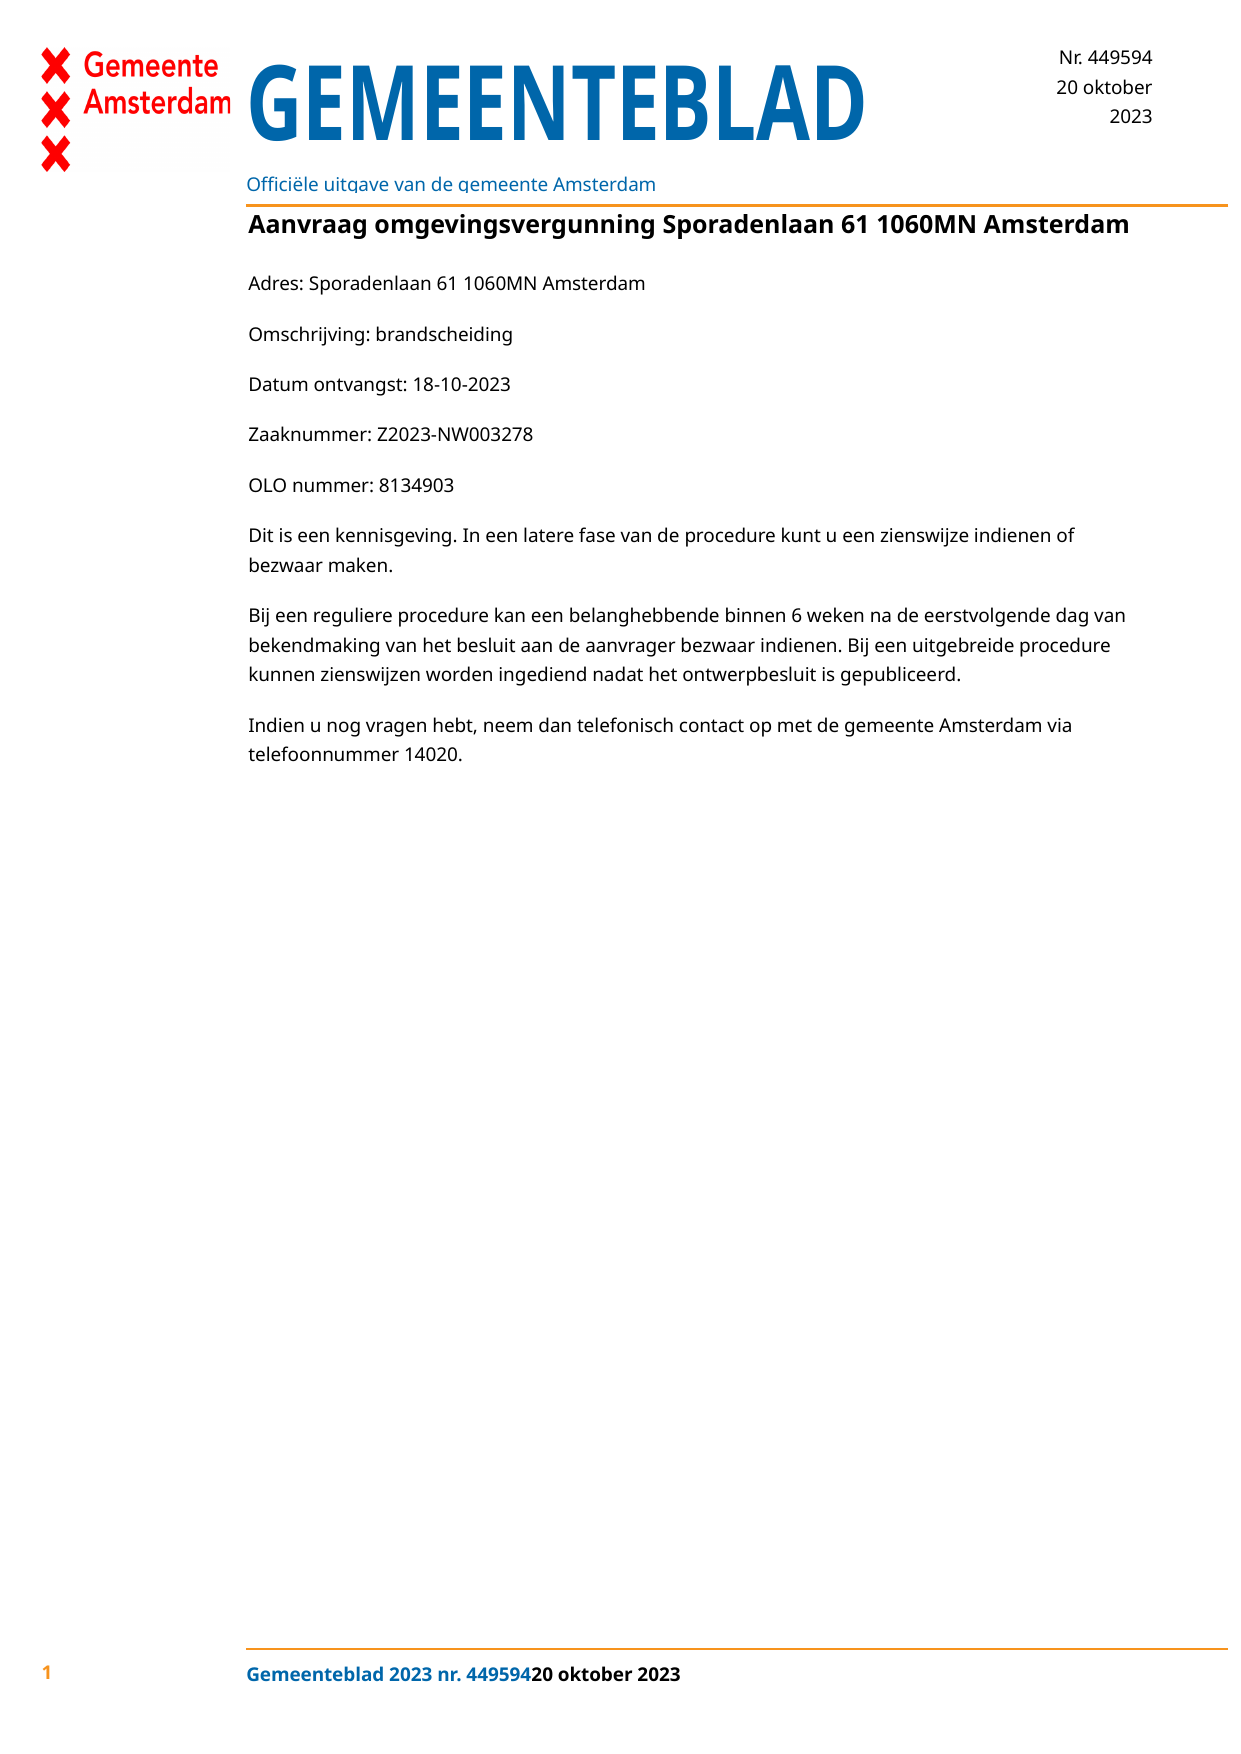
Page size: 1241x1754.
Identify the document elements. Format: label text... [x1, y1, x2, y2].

text Zaaknummer: Z2023-NW003278 [248, 422, 1152, 447]
text Adres: Sporadenlaan 61 1060MN Amsterdam [248, 270, 1152, 296]
text Dit is een kennisgeving. In een latere fase van de procedure kunt u een zienswijze indienen of bezwaar maken. [248, 522, 1152, 578]
picture [41, 47, 231, 172]
text Datum ontvangst: 18-10-2023 [248, 371, 1152, 397]
text Omschrijving: brandscheiding [248, 321, 1152, 346]
text Indien u nog vragen hebt, neem dan telefonisch contact op met de gemeente Amsterdam via telefoonnummer 14020. [248, 712, 1152, 767]
text Aanvraag omgevingsvergunning Sporadenlaan 61 1060MN Amsterdam [248, 207, 1152, 241]
text OLO nummer: 8134903 [248, 472, 1152, 498]
text Bij een reguliere procedure kan een belanghebbende binnen 6 weken na de eerstvolgende dag van bekendmaking van het besluit aan de aanvrager bezwaar indienen. Bij een uitgebreide procedure kunnen zienswijzen worden ingediend nadat het ontwerpbesluit is gepubliceerd. [248, 602, 1152, 687]
